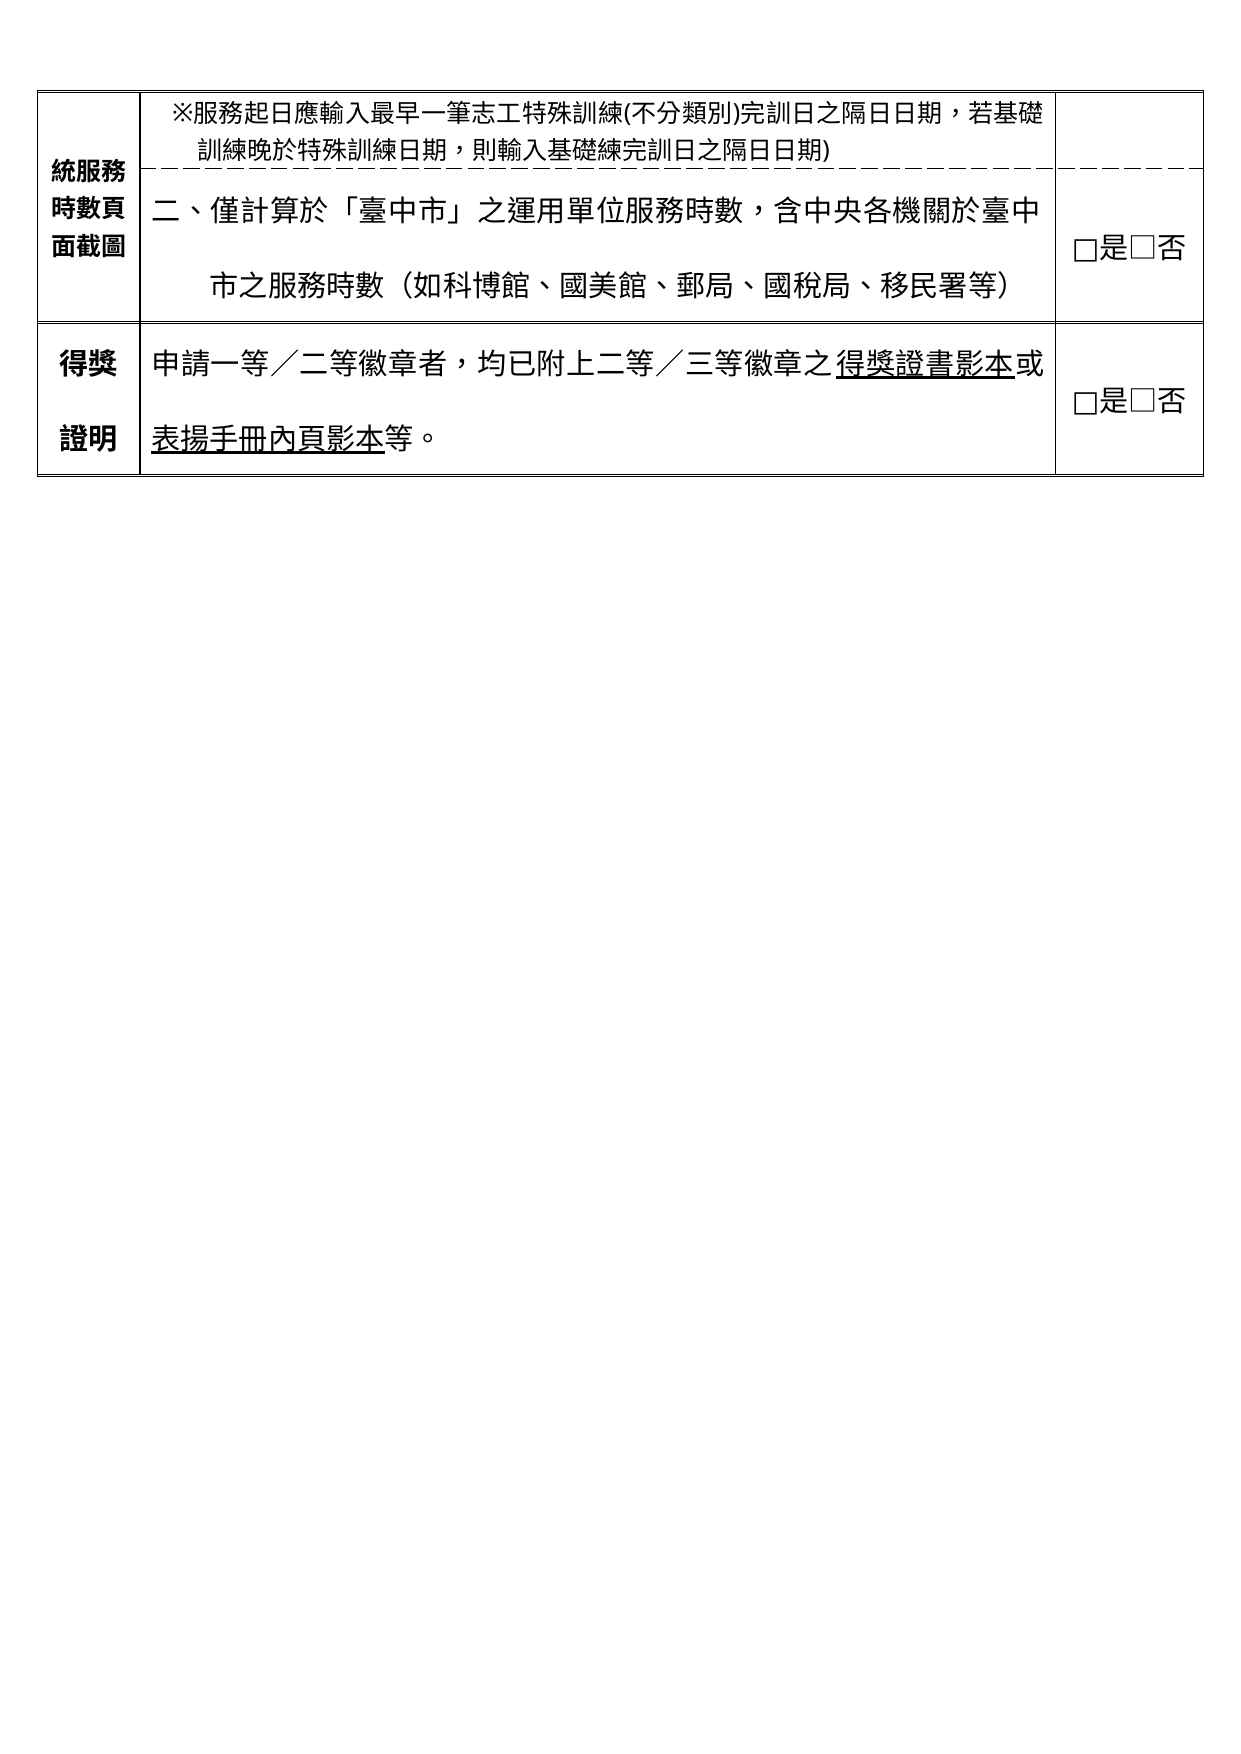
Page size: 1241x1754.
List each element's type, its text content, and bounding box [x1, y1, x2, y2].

table_cell 二、僅計算於「臺中市」之運用單位服務時數，含中央各機關於臺中市之服務時數（如科博館、國美館、郵局、國稅局、移民署等） [141, 168, 1055, 321]
table_cell □是□否 [1056, 324, 1203, 474]
table_cell ※服務起日應輸入最早一筆志工特殊訓練(不分類別)完訓日之隔日日期，若基礎訓練晚於特殊訓練日期，則輸入基礎練完訓日之隔日日期) [141, 93, 1055, 168]
table_cell 統服務時數頁面截圖 [38, 93, 139, 321]
table_cell 申請一等／二等徽章者，均已附上二等／三等徽章之得獎證書影本或表揚手冊內頁影本等。 [141, 324, 1055, 474]
table_cell □是□否 [1056, 168, 1203, 321]
table_cell 得獎 證明 [38, 324, 139, 474]
table_cell [1056, 93, 1203, 168]
